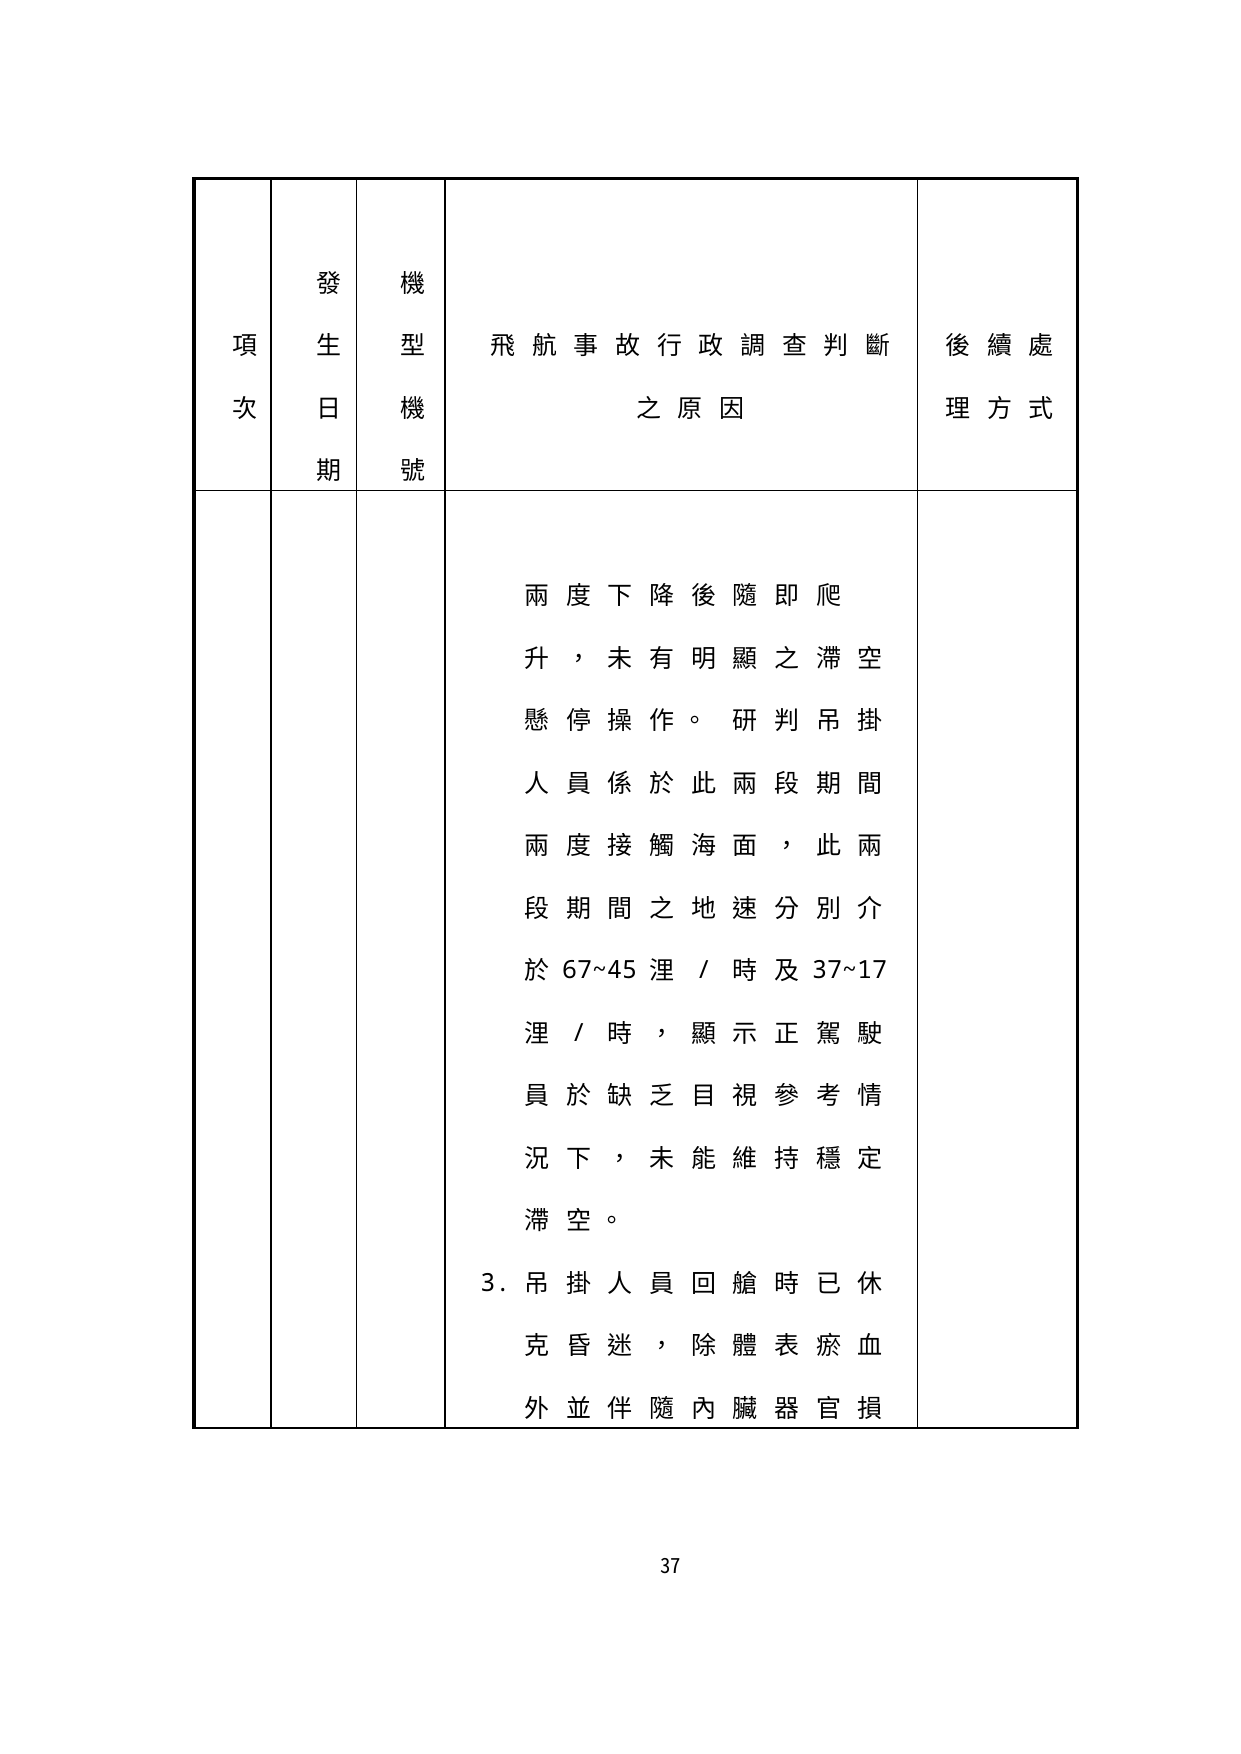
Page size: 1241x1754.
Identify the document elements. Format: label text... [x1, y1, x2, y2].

table_cell [196, 491, 270, 1427]
table_header 機型機號 [357, 180, 444, 490]
table_header 後續處理方式 [918, 180, 1076, 490]
table_header 項次 [196, 180, 270, 490]
table_cell 兩度下降後隨即爬升，未有明顯之滯空懸停操作。研判吊掛人員係於此兩段期間兩度接觸海面，此兩段期間之地速分別介於67~45浬/時及37~17 浬/時，顯示正駕駛員於缺乏目視參考情況下，未能維持穩定滯空。 3.吊掛人員回艙時已休克昏迷，除體表瘀血外並伴隨內臟器官損 [446, 491, 917, 1427]
table_cell [272, 491, 356, 1427]
table_cell [357, 491, 444, 1427]
table_header 飛航事故行政調查判斷之原因 [446, 180, 917, 490]
table_cell [918, 491, 1076, 1427]
table_header 發生日期 [272, 180, 356, 490]
